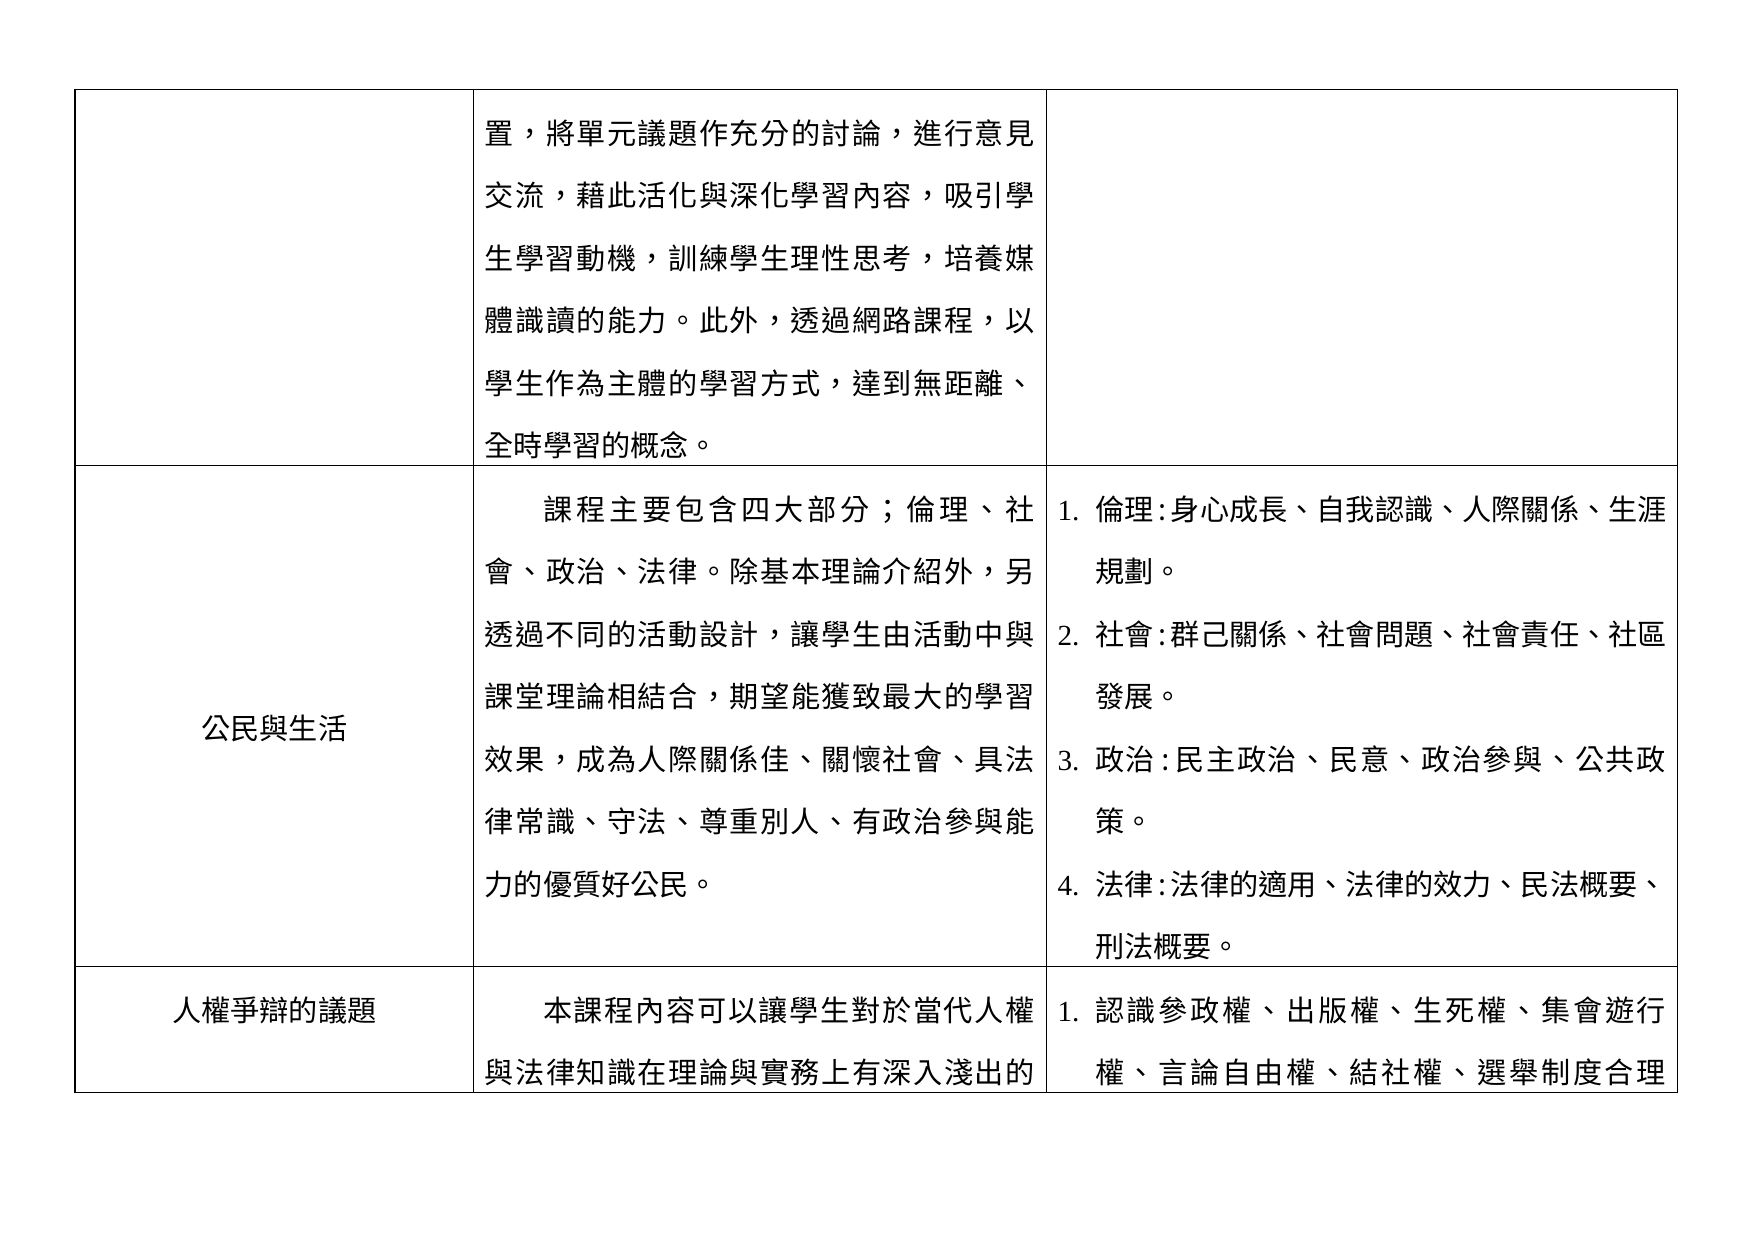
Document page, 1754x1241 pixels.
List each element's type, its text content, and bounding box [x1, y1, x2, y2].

table_cell 課程主要包含四大部分；倫理、社會、政治、法律。除基本理論介紹外，另透過不同的活動設計，讓學生由活動中與課堂理論相結合，期望能獲致最大的學習效果，成為人際關係佳、關懷社會、具法律常識、守法、尊重別人、有政治參與能力的優質好公民。 [474, 466, 1046, 966]
table_cell 認識參政權、出版權、生死權、集會遊行權、言論自由權、結社權、選舉制度合理性。 認識公平正義。 認識分配正義。 [1047, 967, 1677, 1092]
table_cell 本課程內容可以讓學生對於當代人權與法律知識在理論與實務上有深入淺出的 [474, 967, 1046, 1092]
table_cell [1047, 90, 1677, 465]
table_cell 倫理:身心成長、自我認識、人際關係、生涯規劃。 社會:群己關係、社會問題、社會責任、社區發展。 政治:民主政治、民意、政治參與、公共政策。 法律:法律的適用、法律的效力、民法概要、刑法概要。 [1047, 466, 1677, 966]
table_cell [76, 90, 473, 465]
table_cell 公民與生活 [76, 466, 473, 966]
table_cell 人權爭辯的議題 [76, 967, 473, 1092]
table_cell 置，將單元議題作充分的討論，進行意見交流，藉此活化與深化學習內容，吸引學生學習動機，訓練學生理性思考，培養媒體識讀的能力。此外，透過網路課程，以學生作為主體的學習方式，達到無距離、全時學習的概念。 [474, 90, 1046, 465]
